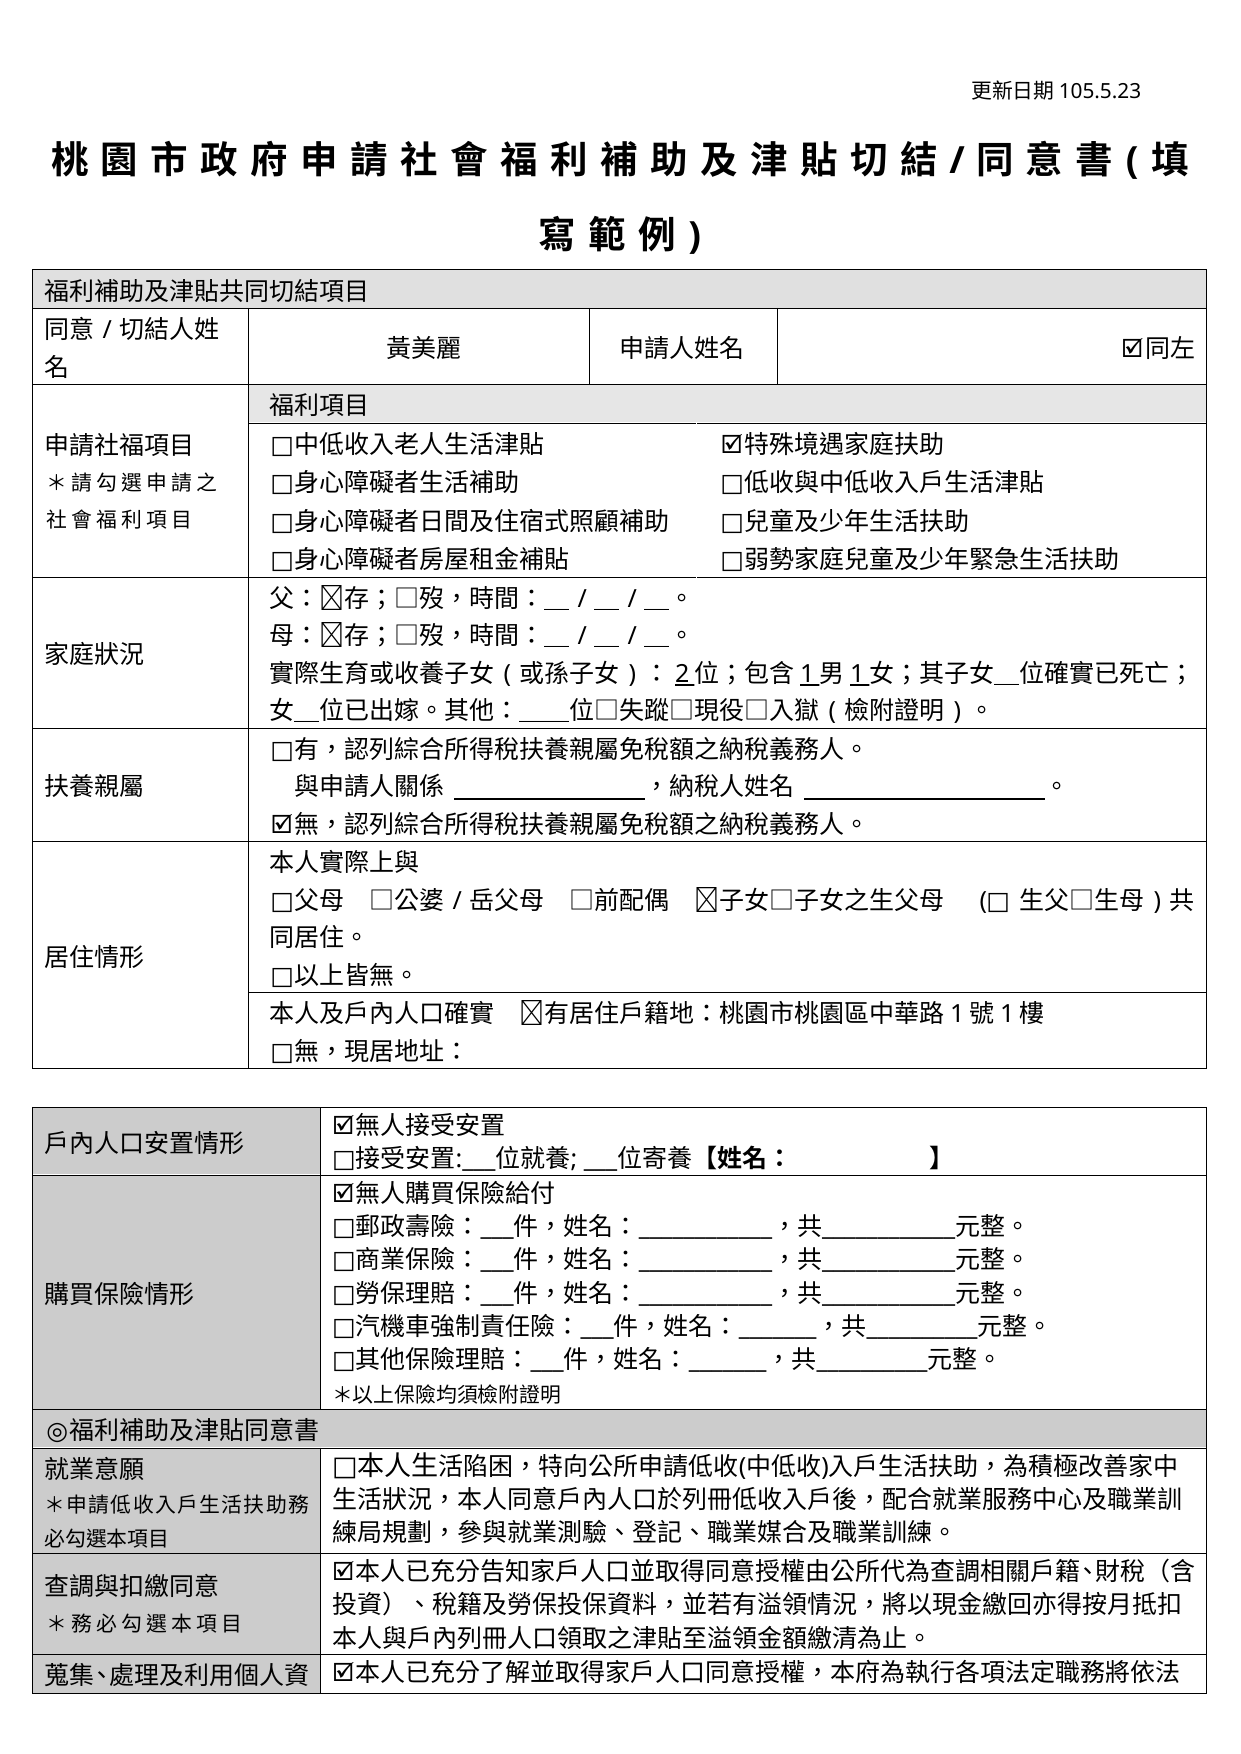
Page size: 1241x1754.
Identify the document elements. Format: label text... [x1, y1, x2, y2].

table_cell □低收與中低收入戶生活津貼 [697, 462, 1206, 499]
table_cell 同意/切結人姓名 [33, 309, 248, 384]
table_cell 父：存；□歿，時間：＿/＿/＿。 母：存；□歿，時間：＿/＿/＿。 實際生育或收養子女(或孫子女)：2位；包含1男1女；其子女＿位確實已死亡；女＿位已出嫁。其他：＿＿位□失蹤□現役□入獄(檢附證明)。 [249, 578, 1206, 728]
table_cell 查調與扣繳同意 ＊務必勾選本項目 [33, 1554, 320, 1654]
table_cell 黃美麗 [249, 309, 589, 384]
table_cell 本人已充分告知家戶人口並取得同意授權由公所代為查調相關戶籍、財稅（含投資）、稅籍及勞保投保資料，並若有溢領情況，將以現金繳回亦得按月抵扣本人與戶內列冊人口領取之津貼至溢領金額繳清為止。 [321, 1554, 1206, 1654]
table_cell □本人生活陷困，特向公所申請低收(中低收)入戶生活扶助，為積極改善家中生活狀況，本人同意戶內人口於列冊低收入戶後，配合就業服務中心及職業訓練局規劃，參與就業測驗、登記、職業媒合及職業訓練。 [321, 1449, 1206, 1553]
table_cell 申請社福項目 ＊請勾選申請之社會福利項目 [33, 385, 248, 577]
table_cell □身心障礙者日間及住宿式照顧補助 [249, 501, 696, 538]
table_cell □身心障礙者生活補助 [249, 462, 696, 499]
table_cell 無人購買保險給付 □郵政壽險：___件，姓名：____________，共____________元整。 □商業保險：___件，姓名：____________，共____________元整。 □勞保理賠：___件，姓名：____________，共____________元整。 □汽機車強制責任險：___件，姓名：_______，共__________元整。 □其他保險理賠：___件，姓名：_______，共__________元整。 ＊以上保險均須檢附證明 [321, 1176, 1206, 1409]
table_cell □身心障礙者房屋租金補貼 [249, 539, 696, 577]
table_cell □有，認列綜合所得稅扶養親屬免稅額之納稅義務人。 與申請人關係 ，納稅人姓名 。 無，認列綜合所得稅扶養親屬免稅額之納稅義務人。 [249, 729, 1206, 841]
table_cell 福利項目 [249, 385, 1206, 422]
table_cell 就業意願 ＊申請低收入戶生活扶助務必勾選本項目 [33, 1449, 320, 1553]
table_cell 申請人姓名 [590, 309, 777, 384]
table_cell 本人已充分了解並取得家戶人口同意授權，本府為執行各項法定職務將依法 [321, 1655, 1206, 1693]
table_cell 購買保險情形 [33, 1176, 320, 1409]
table_cell 本人實際上與 □父母 □公婆/岳父母 □前配偶 子女□子女之生父母 (□生父□生母)共同居住。 □以上皆無。 [249, 842, 1206, 992]
table_header 戶內人口安置情形 [33, 1108, 320, 1174]
table_cell 蒐集、處理及利用個人資 [33, 1655, 320, 1693]
table_cell □兒童及少年生活扶助 [697, 501, 1206, 538]
table_cell 同左 [778, 309, 1206, 384]
table_cell □中低收入老人生活津貼 [249, 424, 696, 461]
table_cell 本人及戶內人口確實 有居住戶籍地：桃園市桃園區中華路1號1樓 □無，現居地址： [249, 993, 1206, 1068]
table_header 無人接受安置 □接受安置:___位就養; ___位寄養【姓名： 】 [321, 1108, 1206, 1174]
table_cell 扶養親屬 [33, 729, 248, 841]
table_cell 家庭狀況 [33, 578, 248, 728]
table_header 福利補助及津貼共同切結項目 [33, 270, 1206, 308]
table_cell 居住情形 [33, 842, 248, 1068]
table_cell ◎福利補助及津貼同意書 [33, 1410, 1206, 1447]
table_cell 特殊境遇家庭扶助 [697, 424, 1206, 461]
table_cell □弱勢家庭兒童及少年緊急生活扶助 [697, 539, 1206, 577]
text 桃園市政府申請社會福利補助及津貼切結/同意書(填寫範例) [44, 119, 1194, 269]
